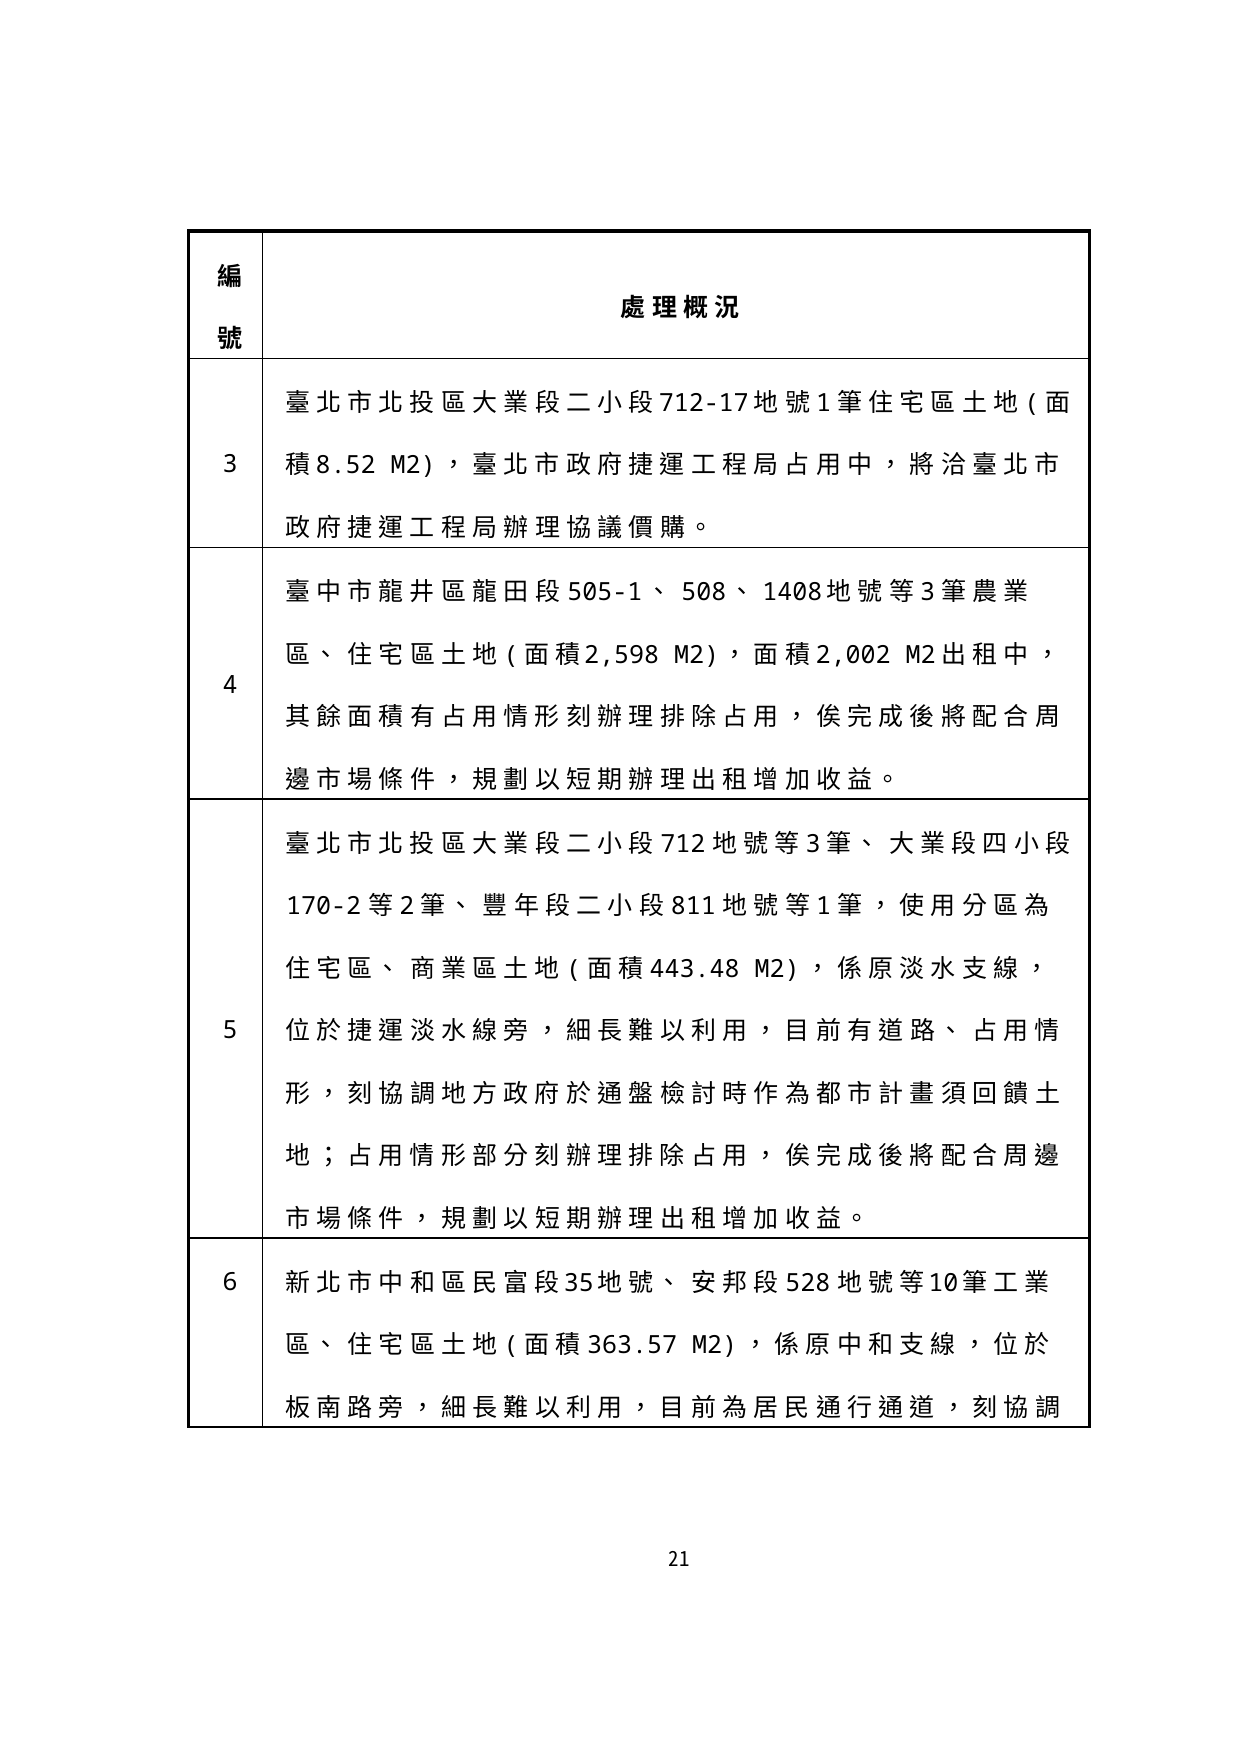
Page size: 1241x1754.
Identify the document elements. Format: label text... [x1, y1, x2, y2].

table_cell 新北市中和區民富段35地號、安邦段528地號等10筆工業區、住宅區土地(面積363.57 M2)，係原中和支線，位於板南路旁，細長難以利用，目前為居民通行通道，刻協調 [263, 1239, 1088, 1426]
table_header 編號 [190, 233, 262, 357]
table_cell 臺中市龍井區龍田段505-1、508、1408地號等3筆農業區、住宅區土地(面積2,598 M2)，面積2,002 M2出租中，其餘面積有占用情形刻辦理排除占用，俟完成後將配合周邊市場條件，規劃以短期辦理出租增加收益。 [263, 548, 1088, 798]
table_cell 4 [190, 548, 262, 798]
table_header 處理概況 [263, 233, 1088, 357]
table_cell 3 [190, 359, 262, 546]
table_cell 5 [190, 800, 262, 1237]
table_cell 6 [190, 1239, 262, 1426]
table_cell 臺北市北投區大業段二小段712-17地號1筆住宅區土地(面積8.52 M2)，臺北市政府捷運工程局占用中，將洽臺北市政府捷運工程局辦理協議價購。 [263, 359, 1088, 546]
table_cell 臺北市北投區大業段二小段712地號等3筆、大業段四小段170-2等2筆、豐年段二小段811地號等1筆，使用分區為住宅區、商業區土地(面積443.48 M2)，係原淡水支線，位於捷運淡水線旁，細長難以利用，目前有道路、占用情形，刻協調地方政府於通盤檢討時作為都市計畫須回饋土地；占用情形部分刻辦理排除占用，俟完成後將配合周邊市場條件，規劃以短期辦理出租增加收益。 [263, 800, 1088, 1237]
